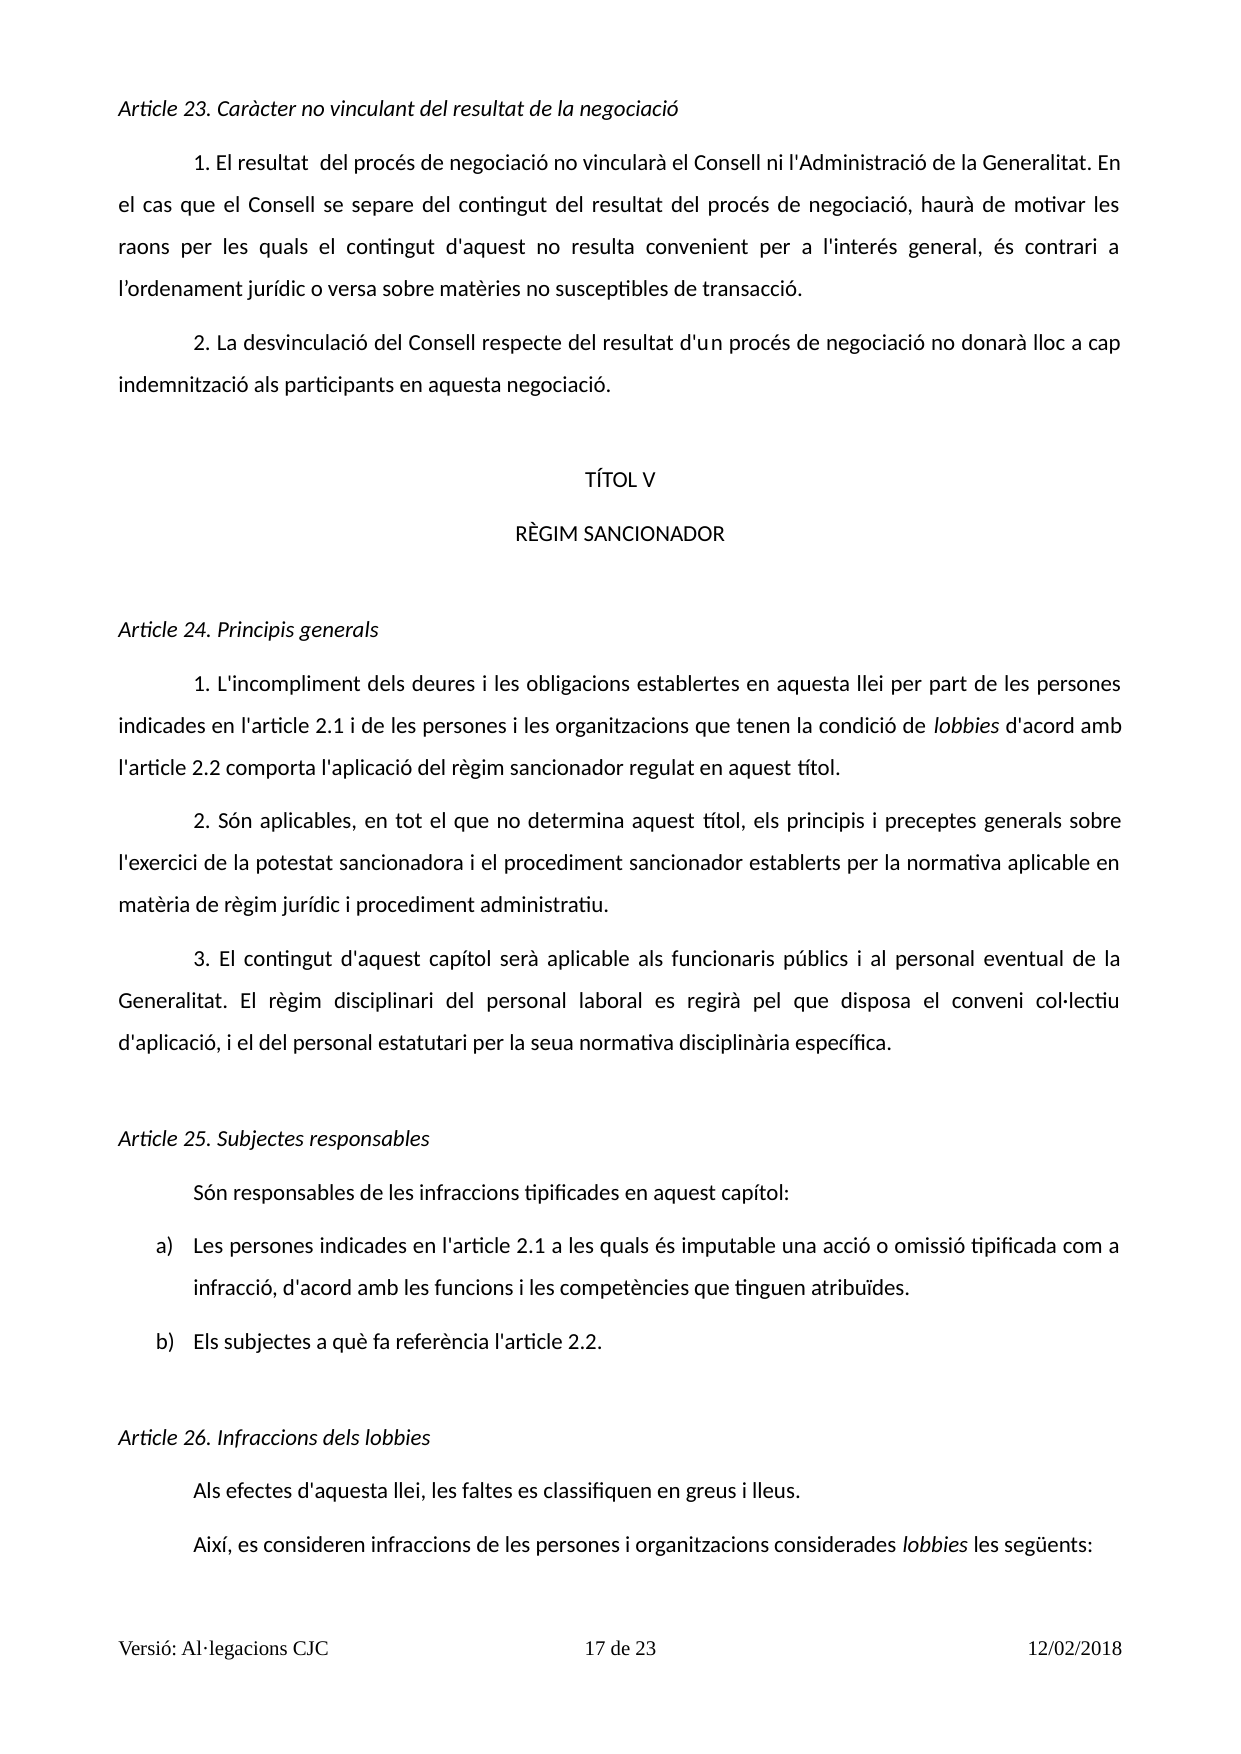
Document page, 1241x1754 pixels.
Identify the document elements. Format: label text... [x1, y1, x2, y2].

text TÍTOL V [118, 466, 1122, 494]
text Article 24. Principis generals [118, 615, 1122, 643]
text Article 25. Subjectes responsables [118, 1124, 1122, 1152]
text Als efectes d'aquesta llei, les faltes es classifiquen en greus i lleus. [118, 1477, 1122, 1505]
text RÈGIM SANCIONADOR [118, 519, 1122, 547]
list Els subjectes a què fa referència l'article 2.2. [156, 1327, 1122, 1355]
text 2. Són aplicables, en tot el que no determina aquest títol, els principis i preceptes generals sobre l'exercici de la potestat sancionadora i el procediment sancionador establerts per la normativa aplicable en matèria de règim jurídic i procediment administratiu. [118, 807, 1122, 918]
text 1. L'incompliment dels deures i les obligacions establertes en aquesta llei per part de les persones indicades en l'article 2.1 i de les persones i les organitzacions que tenen la condició de lobbies d'acord amb l'article 2.2 comporta l'aplicació del règim sancionador regulat en aquest títol. [118, 669, 1122, 781]
text Són responsables de les infraccions tipificades en aquest capítol: [118, 1178, 1122, 1206]
text 3. El contingut d'aquest capítol serà aplicable als funcionaris públics i al personal eventual de la Generalitat. El règim disciplinari del personal laboral es regirà pel que disposa el conveni col·lectiu d'aplicació, i el del personal estatutari per la seua normativa disciplinària específica. [118, 944, 1122, 1056]
text Article 26. Infraccions dels lobbies [118, 1423, 1122, 1451]
text 1. El resultat del procés de negociació no vincularà el Consell ni l'Administració de la Generalitat. En el cas que el Consell se separe del contingut del resultat del procés de negociació, haurà de motivar les raons per les quals el contingut d'aquest no resulta convenient per a l'interés general, és contrari a l’ordenament jurídic o versa sobre matèries no susceptibles de transacció. [118, 148, 1122, 302]
list Les persones indicades en l'article 2.1 a les quals és imputable una acció o omissió tipificada com a infracció, d'acord amb les funcions i les competències que tinguen atribuïdes. [156, 1231, 1122, 1301]
text Així, es consideren infraccions de les persones i organitzacions considerades lobbies les següents: [118, 1530, 1122, 1558]
text Article 23. Caràcter no vinculant del resultat de la negociació [118, 94, 1122, 122]
text 2. La desvinculació del Consell respecte del resultat d'un procés de negociació no donarà lloc a cap indemnització als participants en aquesta negociació. [118, 328, 1122, 398]
